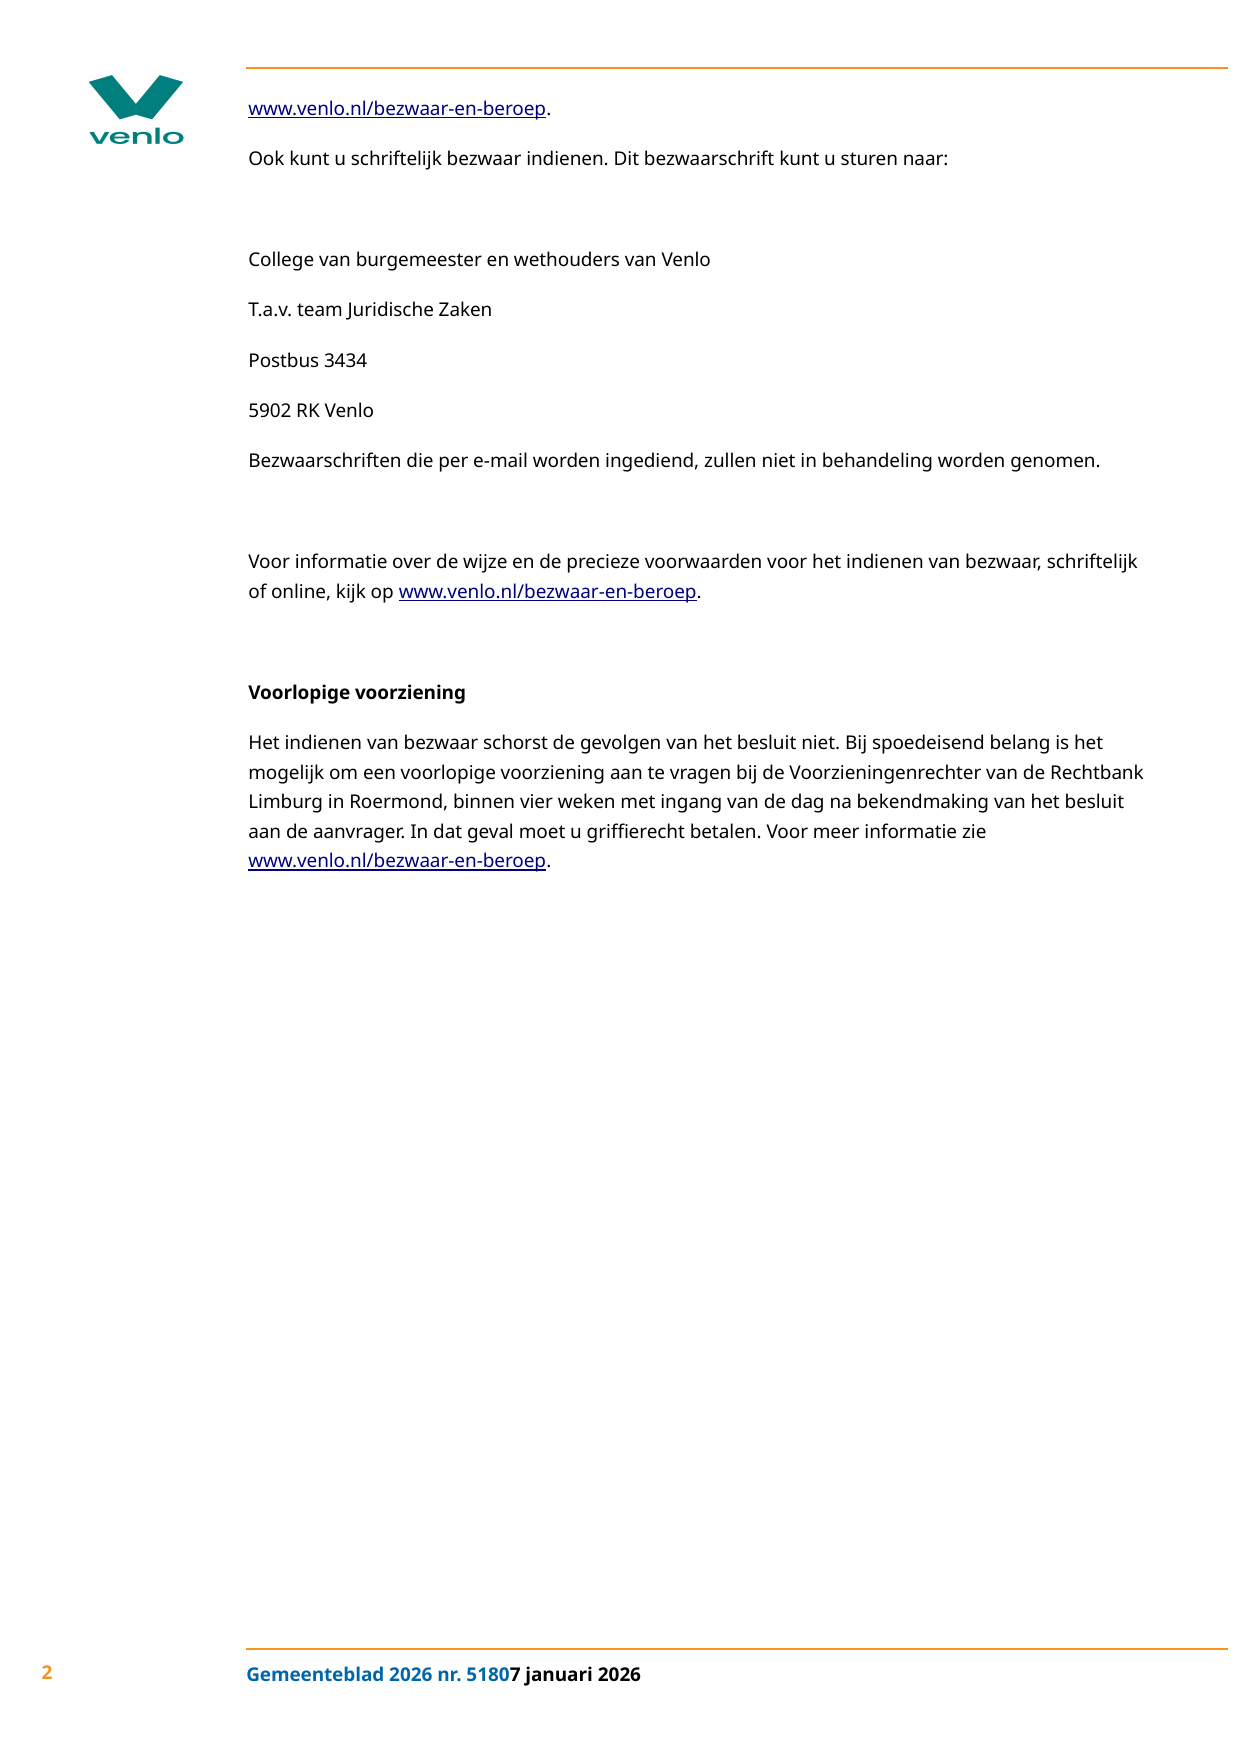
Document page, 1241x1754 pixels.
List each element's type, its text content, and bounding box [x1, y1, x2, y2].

text www.venlo.nl/bezwaar-en-beroep. [248, 95, 1152, 121]
text 5902 RK Venlo [248, 397, 1152, 423]
text Voor informatie over de wijze en de precieze voorwaarden voor het indienen van bezwaar, schriftelijk of online, kijk op www.venlo.nl/bezwaar-en-beroep. [248, 548, 1152, 604]
text Voorlopige voorziening [248, 679, 1152, 705]
text Ook kunt u schriftelijk bezwaar indienen. Dit bezwaarschrift kunt u sturen naar: [248, 145, 1152, 171]
text Bezwaarschriften die per e-mail worden ingediend, zullen niet in behandeling worden genomen. [248, 448, 1152, 473]
text T.a.v. team Juridische Zaken [248, 296, 1152, 322]
text Postbus 3434 [248, 347, 1152, 373]
text Het indienen van bezwaar schorst de gevolgen van het besluit niet. Bij spoedeisend belang is het mogelijk om een voorlopige voorziening aan te vragen bij de Voorzieningenrechter van de Rechtbank Limburg in Roermond, binnen vier weken met ingang van de dag na bekendmaking van het besluit aan de aanvrager. In dat geval moet u griffierecht betalen. Voor meer informatie zie www.venlo.nl/bezwaar-en-beroep. [248, 729, 1152, 873]
picture [41, 47, 231, 172]
text College van burgemeester en wethouders van Venlo [248, 246, 1152, 272]
